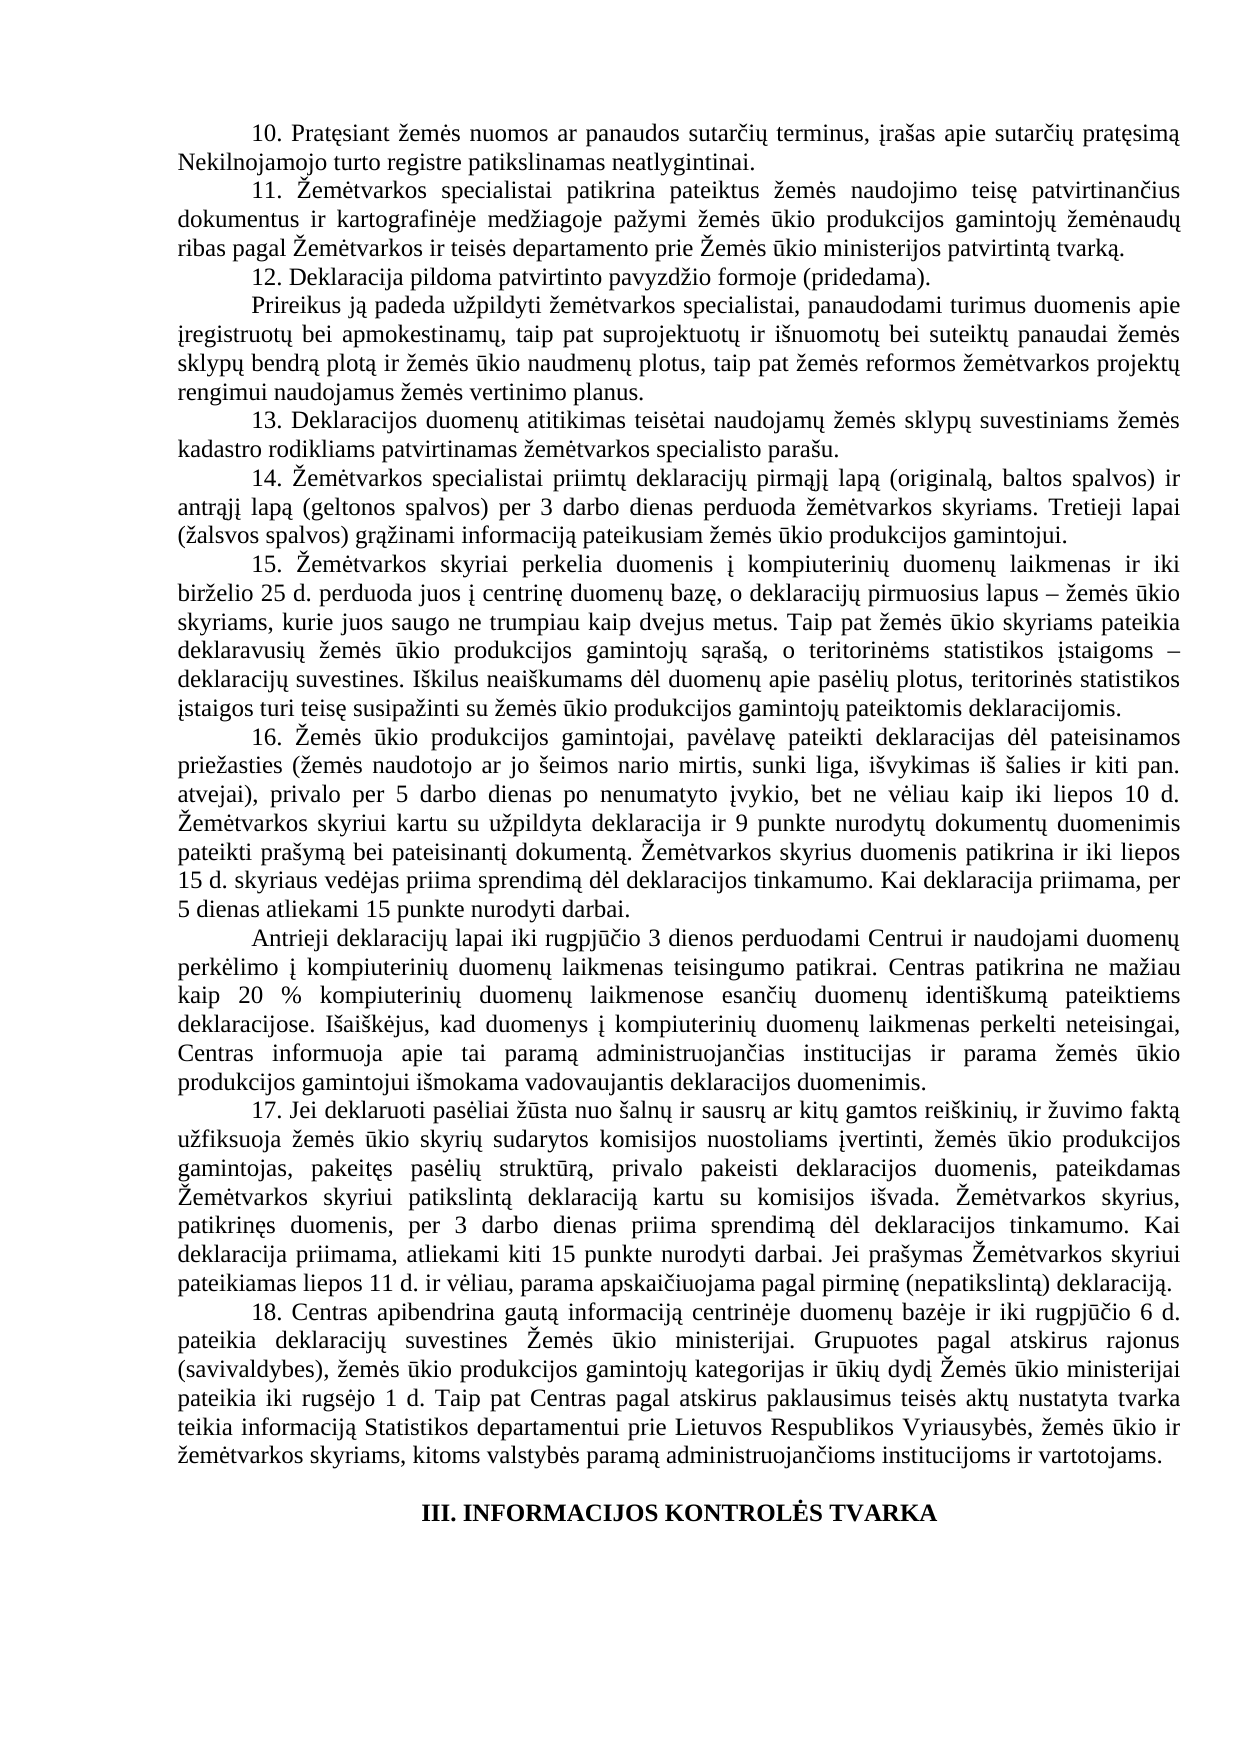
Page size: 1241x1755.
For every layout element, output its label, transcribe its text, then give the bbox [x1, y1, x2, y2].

text 17. Jei deklaruoti pasėliai žūsta nuo šalnų ir sausrų ar kitų gamtos reiškinių, ir žuvimo faktą užfiksuoja žemės ūkio skyrių sudarytos komisijos nuostoliams įvertinti, žemės ūkio produkcijos gamintojas, pakeitęs pasėlių struktūrą, privalo pakeisti deklaracijos duomenis, pateikdamas Žemėtvarkos skyriui patikslintą deklaraciją kartu su komisijos išvada. Žemėtvarkos skyrius, patikrinęs duomenis, per 3 darbo dienas priima sprendimą dėl deklaracijos tinkamumo. Kai deklaracija priimama, atliekami kiti 15 punkte nurodyti darbai. Jei prašymas Žemėtvarkos skyriui pateikiamas liepos 11 d. ir vėliau, parama apskaičiuojama pagal pirminę (nepatikslintą) deklaraciją. [177, 1096, 1181, 1297]
text Prireikus ją padeda užpildyti žemėtvarkos specialistai, panaudodami turimus duomenis apie įregistruotų bei apmokestinamų, taip pat suprojektuotų ir išnuomotų bei suteiktų panaudai žemės sklypų bendrą plotą ir žemės ūkio naudmenų plotus, taip pat žemės reformos žemėtvarkos projektų rengimui naudojamus žemės vertinimo planus. [177, 291, 1181, 406]
text Antrieji deklaracijų lapai iki rugpjūčio 3 dienos perduodami Centrui ir naudojami duomenų perkėlimo į kompiuterinių duomenų laikmenas teisingumo patikrai. Centras patikrina ne mažiau kaip 20 % kompiuterinių duomenų laikmenose esančių duomenų identiškumą pateiktiems deklaracijose. Išaiškėjus, kad duomenys į kompiuterinių duomenų laikmenas perkelti neteisingai, Centras informuoja apie tai paramą administruojančias institucijas ir parama žemės ūkio produkcijos gamintojui išmokama vadovaujantis deklaracijos duomenimis. [177, 923, 1181, 1096]
text 16. Žemės ūkio produkcijos gamintojai, pavėlavę pateikti deklaracijas dėl pateisinamos priežasties (žemės naudotojo ar jo šeimos nario mirtis, sunki liga, išvykimas iš šalies ir kiti pan. atvejai), privalo per 5 darbo dienas po nenumatyto įvykio, bet ne vėliau kaip iki liepos 10 d. Žemėtvarkos skyriui kartu su užpildyta deklaracija ir 9 punkte nurodytų dokumentų duomenimis pateikti prašymą bei pateisinantį dokumentą. Žemėtvarkos skyrius duomenis patikrina ir iki liepos 15 d. skyriaus vedėjas priima sprendimą dėl deklaracijos tinkamumo. Kai deklaracija priimama, per 5 dienas atliekami 15 punkte nurodyti darbai. [177, 722, 1181, 923]
text 12. Deklaracija pildoma patvirtinto pavyzdžio formoje (pridedama). [177, 262, 1181, 291]
text 15. Žemėtvarkos skyriai perkelia duomenis į kompiuterinių duomenų laikmenas ir iki birželio 25 d. perduoda juos į centrinę duomenų bazę, o deklaracijų pirmuosius lapus – žemės ūkio skyriams, kurie juos saugo ne trumpiau kaip dvejus metus. Taip pat žemės ūkio skyriams pateikia deklaravusių žemės ūkio produkcijos gamintojų sąrašą, o teritorinėms statistikos įstaigoms – deklaracijų suvestines. Iškilus neaiškumams dėl duomenų apie pasėlių plotus, teritorinės statistikos įstaigos turi teisę susipažinti su žemės ūkio produkcijos gamintojų pateiktomis deklaracijomis. [177, 549, 1181, 722]
text 14. Žemėtvarkos specialistai priimtų deklaracijų pirmąjį lapą (originalą, baltos spalvos) ir antrąjį lapą (geltonos spalvos) per 3 darbo dienas perduoda žemėtvarkos skyriams. Tretieji lapai (žalsvos spalvos) grąžinami informaciją pateikusiam žemės ūkio produkcijos gamintojui. [177, 463, 1181, 549]
text 10. Pratęsiant žemės nuomos ar panaudos sutarčių terminus, įrašas apie sutarčių pratęsimą Nekilnojamojo turto registre patikslinamas neatlygintinai. [177, 118, 1181, 176]
text III. INFORMACIJOS KONTROLĖS TVARKA [177, 1498, 1181, 1527]
text 18. Centras apibendrina gautą informaciją centrinėje duomenų bazėje ir iki rugpjūčio 6 d. pateikia deklaracijų suvestines Žemės ūkio ministerijai. Grupuotes pagal atskirus rajonus (savivaldybes), žemės ūkio produkcijos gamintojų kategorijas ir ūkių dydį Žemės ūkio ministerijai pateikia iki rugsėjo 1 d. Taip pat Centras pagal atskirus paklausimus teisės aktų nustatyta tvarka teikia informaciją Statistikos departamentui prie Lietuvos Respublikos Vyriausybės, žemės ūkio ir žemėtvarkos skyriams, kitoms valstybės paramą administruojančioms institucijoms ir vartotojams. [177, 1297, 1181, 1469]
text 11. Žemėtvarkos specialistai patikrina pateiktus žemės naudojimo teisę patvirtinančius dokumentus ir kartografinėje medžiagoje pažymi žemės ūkio produkcijos gamintojų žemėnaudų ribas pagal Žemėtvarkos ir teisės departamento prie Žemės ūkio ministerijos patvirtintą tvarką. [177, 176, 1181, 262]
text 13. Deklaracijos duomenų atitikimas teisėtai naudojamų žemės sklypų suvestiniams žemės kadastro rodikliams patvirtinamas žemėtvarkos specialisto parašu. [177, 406, 1181, 463]
